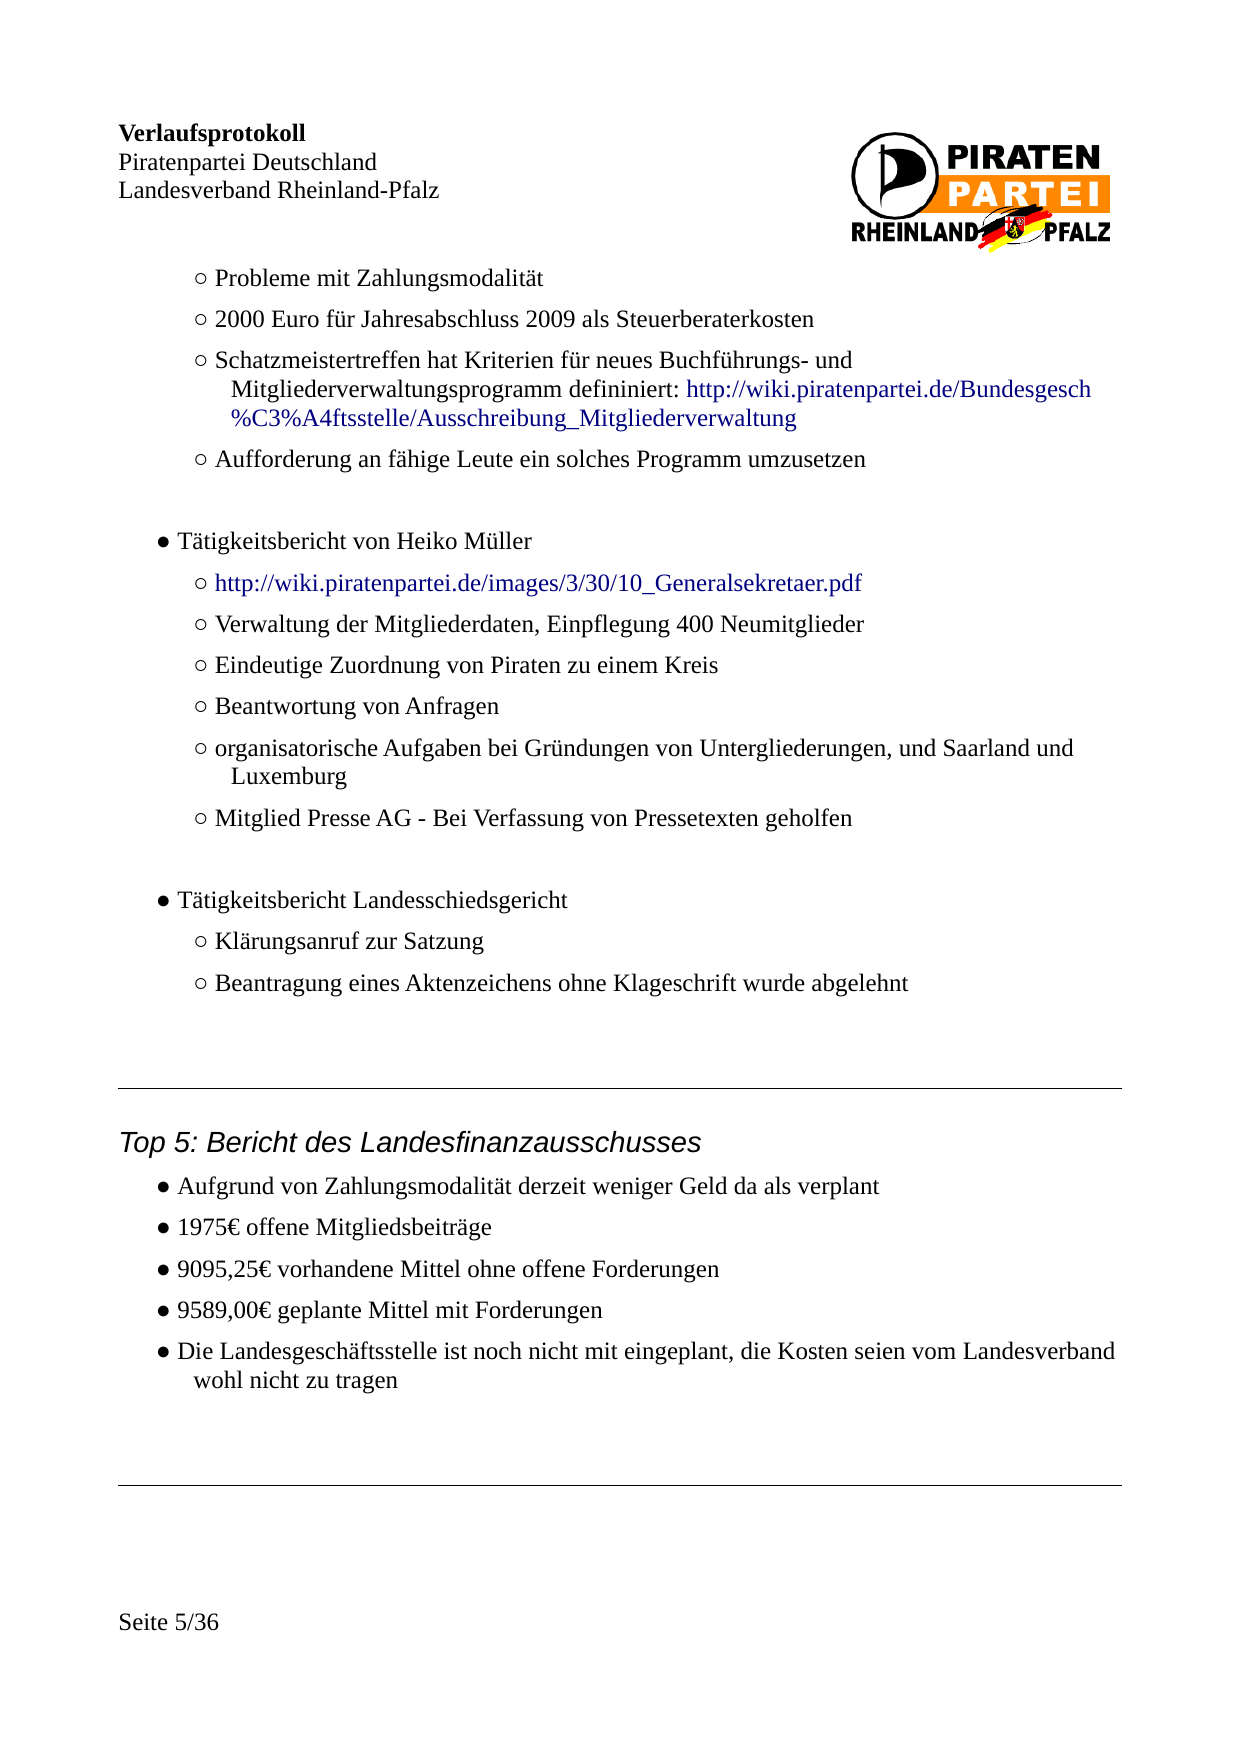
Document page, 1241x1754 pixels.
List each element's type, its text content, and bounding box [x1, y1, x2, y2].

text ○ Verwaltung der Mitgliederdaten, Einpflegung 400 Neumitglieder [193, 609, 1122, 638]
text ○ Klärungsanruf zur Satzung [193, 926, 1122, 955]
text ○ Beantragung eines Aktenzeichens ohne Klageschrift wurde abgelehnt [193, 968, 1122, 996]
text ● Aufgrund von Zahlungsmodalität derzeit weniger Geld da als verplant [156, 1171, 1122, 1200]
text ○ 2000 Euro für Jahresabschluss 2009 als Steuerberaterkosten [193, 304, 1122, 333]
text ○ Eindeutige Zuordnung von Piraten zu einem Kreis [193, 650, 1122, 679]
text ○ http://wiki.piratenpartei.de/images/3/30/10_Generalsekretaer.pdf [193, 568, 1122, 596]
subtitle Top 5: Bericht des Landesfinanzausschusses [118, 1125, 1122, 1159]
text ○ Mitglied Presse AG - Bei Verfassung von Pressetexten geholfen [193, 803, 1122, 831]
text ○ Schatzmeistertreffen hat Kriterien für neues Buchführungs- und Mitgliederverwaltungsprogramm defininiert: http://wiki.piratenpartei.de/Bundesgesch%C3%A4ftsstelle/Ausschreibung_Mitgliederverwaltung [193, 345, 1122, 431]
text ● Tätigkeitsbericht Landesschiedsgericht [156, 885, 1122, 914]
text ● Tätigkeitsbericht von Heiko Müller [156, 526, 1122, 555]
text ● Die Landesgeschäftsstelle ist noch nicht mit eingeplant, die Kosten seien vom Landesverband wohl nicht zu tragen [156, 1336, 1122, 1394]
text ○ Probleme mit Zahlungsmodalität [193, 263, 1122, 291]
text ○ organisatorische Aufgaben bei Gründungen von Untergliederungen, und Saarland und Luxemburg [193, 733, 1122, 790]
text ● 9589,00€ geplante Mittel mit Forderungen [156, 1295, 1122, 1324]
picture [835, 121, 1110, 255]
text ● 1975€ offene Mitgliedsbeiträge [156, 1212, 1122, 1241]
text ○ Aufforderung an fähige Leute ein solches Programm umzusetzen [193, 444, 1122, 473]
text ● 9095,25€ vorhandene Mittel ohne offene Forderungen [156, 1254, 1122, 1282]
text ○ Beantwortung von Anfragen [193, 691, 1122, 720]
